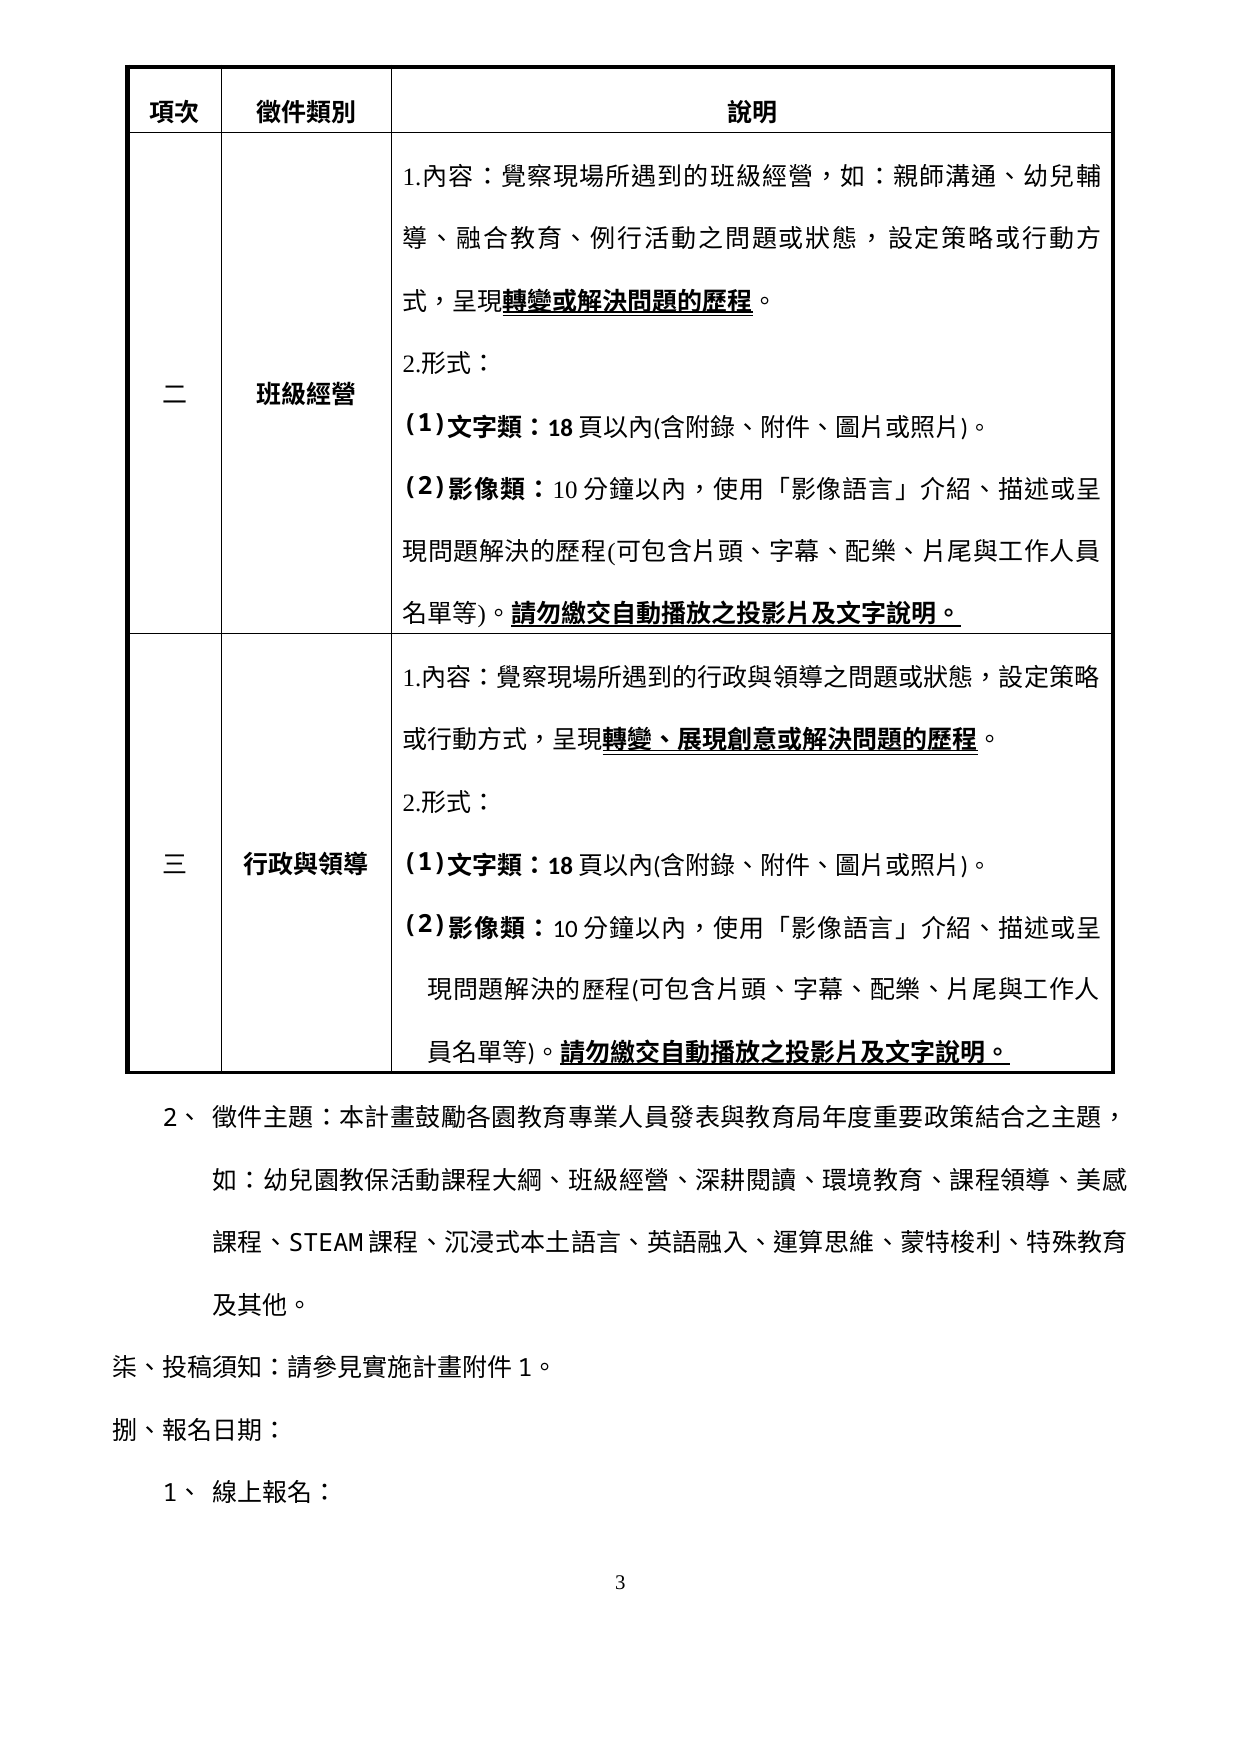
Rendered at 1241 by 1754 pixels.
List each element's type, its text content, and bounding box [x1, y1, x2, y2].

table_header 徵件類別 [222, 69, 391, 132]
table_cell 三 [130, 634, 221, 1071]
table_cell 1.內容：覺察現場所遇到的班級經營，如：親師溝通、幼兒輔導、融合教育、例行活動之問題或狀態，設定策略或行動方式，呈現轉變或解決問題的歷程。 2.形式： (1)文字類：18頁以內(含附錄、附件、圖片或照片)。 (2)影像類：10分鐘以內，使用「影像語言」介紹、描述或呈現問題解決的歷程(可包含片頭、字幕、配樂、片尾與工作人員名單等)。請勿繳交自動播放之投影片及文字說明。 [392, 133, 1111, 633]
table_cell 班級經營 [222, 133, 391, 633]
table_cell 二 [130, 133, 221, 633]
list 線上報名： [162, 1449, 1128, 1512]
list 報名日期： [112, 1387, 1128, 1449]
list 投稿須知：請參見實施計畫附件1。 [112, 1324, 1128, 1387]
list 徵件主題：本計畫鼓勵各園教育專業人員發表與教育局年度重要政策結合之主題，如：幼兒園教保活動課程大綱、班級經營、深耕閱讀、環境教育、課程領導、美感課程、STEAM課程、沉浸式本土語言、英語融入、運算思維、蒙特梭利、特殊教育及其他。 [162, 1074, 1128, 1324]
table_header 項次 [130, 69, 221, 132]
table_cell 行政與領導 [222, 634, 391, 1071]
table_header 說明 [392, 69, 1111, 132]
table_cell 1.內容：覺察現場所遇到的行政與領導之問題或狀態，設定策略或行動方式，呈現轉變、展現創意或解決問題的歷程。 2.形式： (1)文字類：18頁以內(含附錄、附件、圖片或照片)。 (2)影像類：10分鐘以內，使用「影像語言」介紹、描述或呈現問題解決的歷程(可包含片頭、字幕、配樂、片尾與工作人員名單等)。請勿繳交自動播放之投影片及文字說明。 [392, 634, 1111, 1071]
